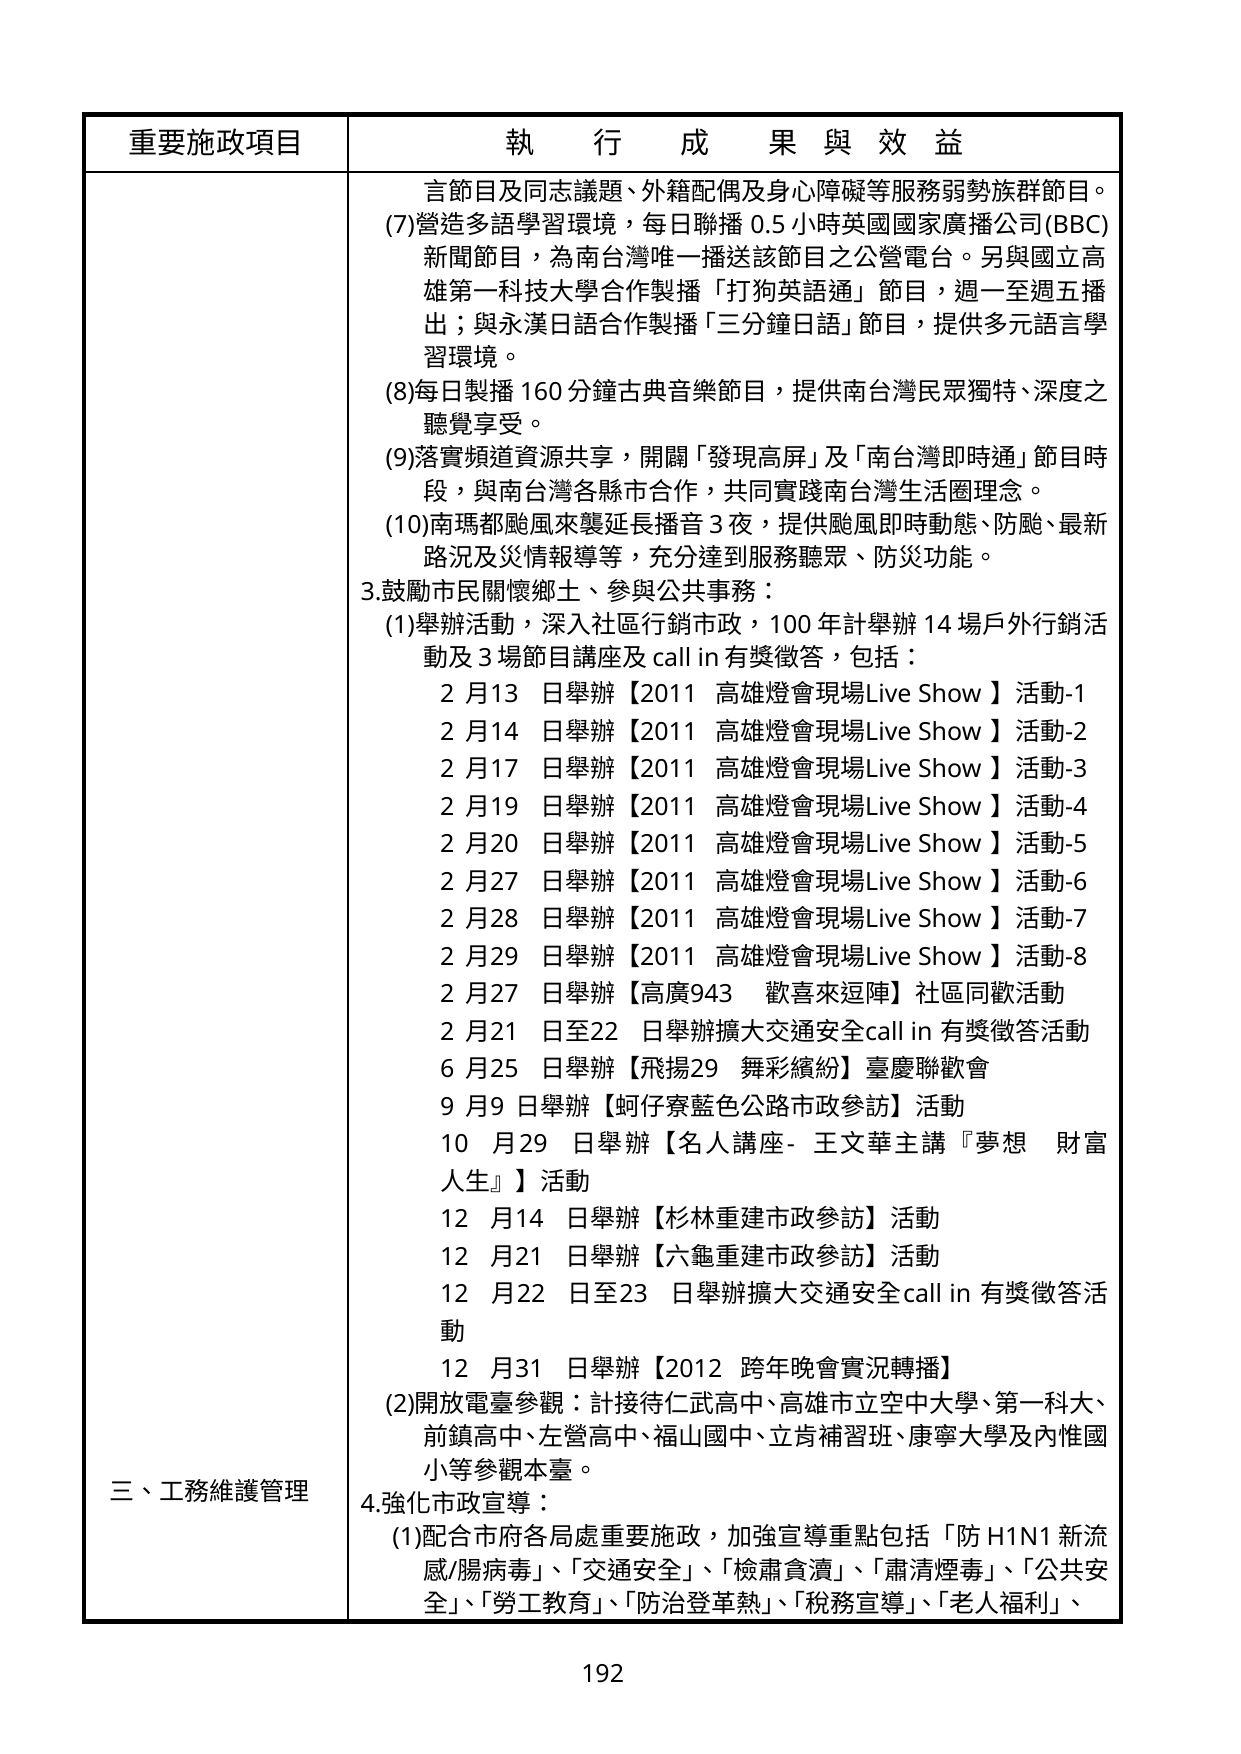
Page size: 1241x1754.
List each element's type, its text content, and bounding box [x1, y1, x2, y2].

table_cell 言節目及同志議題、外籍配偶及身心障礙等服務弱勢族群節目。 (7)營造多語學習環境，每日聯播0.5小時英國國家廣播公司(BBC)新聞節目，為南台灣唯一播送該節目之公營電台。另與國立高雄第一科技大學合作製播「打狗英語通」節目，週一至週五播出；與永漢日語合作製播「三分鐘日語」節目，提供多元語言學習環境。 (8)每日製播160分鐘古典音樂節目，提供南台灣民眾獨特、深度之聽覺享受。 (9)落實頻道資源共享，開闢「發現高屏」及「南台灣即時通」節目時段，與南台灣各縣市合作，共同實踐南台灣生活圈理念。 (10)南瑪都颱風來襲延長播音3夜，提供颱風即時動態、防颱、最新路況及災情報導等，充分達到服務聽眾、防災功能。 3.鼓勵市民關懷鄉土、參與公共事務： (1)舉辦活動，深入社區行銷市政，100年計舉辦14場戶外行銷活動及3場節目講座及call in有獎徵答，包括： 2月13日舉辦【2011高雄燈會現場Live Show 】活動-1 2月14日舉辦【2011高雄燈會現場Live Show 】活動-2 2月17日舉辦【2011高雄燈會現場Live Show 】活動-3 2月19日舉辦【2011高雄燈會現場Live Show 】活動-4 2月20日舉辦【2011高雄燈會現場Live Show 】活動-5 2月27日舉辦【2011高雄燈會現場Live Show 】活動-6 2月28日舉辦【2011高雄燈會現場Live Show 】活動-7 2月29日舉辦【2011高雄燈會現場Live Show 】活動-8 2月27日舉辦【高廣943 歡喜來逗陣】社區同歡活動 2月21日至22日舉辦擴大交通安全call in有獎徵答活動 6月25日舉辦【飛揚29 舞彩繽紛】臺慶聯歡會 9月9日舉辦【蚵仔寮藍色公路市政參訪】活動 10月29日舉辦【名人講座-王文華主講『夢想 財富 人生』】活動 12月14日舉辦【杉林重建市政參訪】活動 12月21日舉辦【六龜重建市政參訪】活動 12月22日至23日舉辦擴大交通安全call in有獎徵答活動 12月31日舉辦【2012跨年晚會實況轉播】 (2)開放電臺參觀：計接待仁武高中、高雄市立空中大學、第一科大、前鎮高中、左營高中、福山國中、立肯補習班、康寧大學及內惟國小等參觀本臺。 4.強化市政宣導： (1)配合市府各局處重要施政，加強宣導重點包括「防H1N1新流感/腸病毒」、「交通安全」、「檢肅貪瀆」、「肅清煙毒」、「公共安全」、「勞工教育」、「防治登革熱」、「稅務宣導」、「老人福利」、 [349, 173, 1119, 1619]
table_header 執 行 成 果 與 效 益 [349, 117, 1119, 171]
table_header 重要施政項目 [86, 117, 347, 171]
table_cell 三、工務維護管理 [86, 173, 347, 1619]
